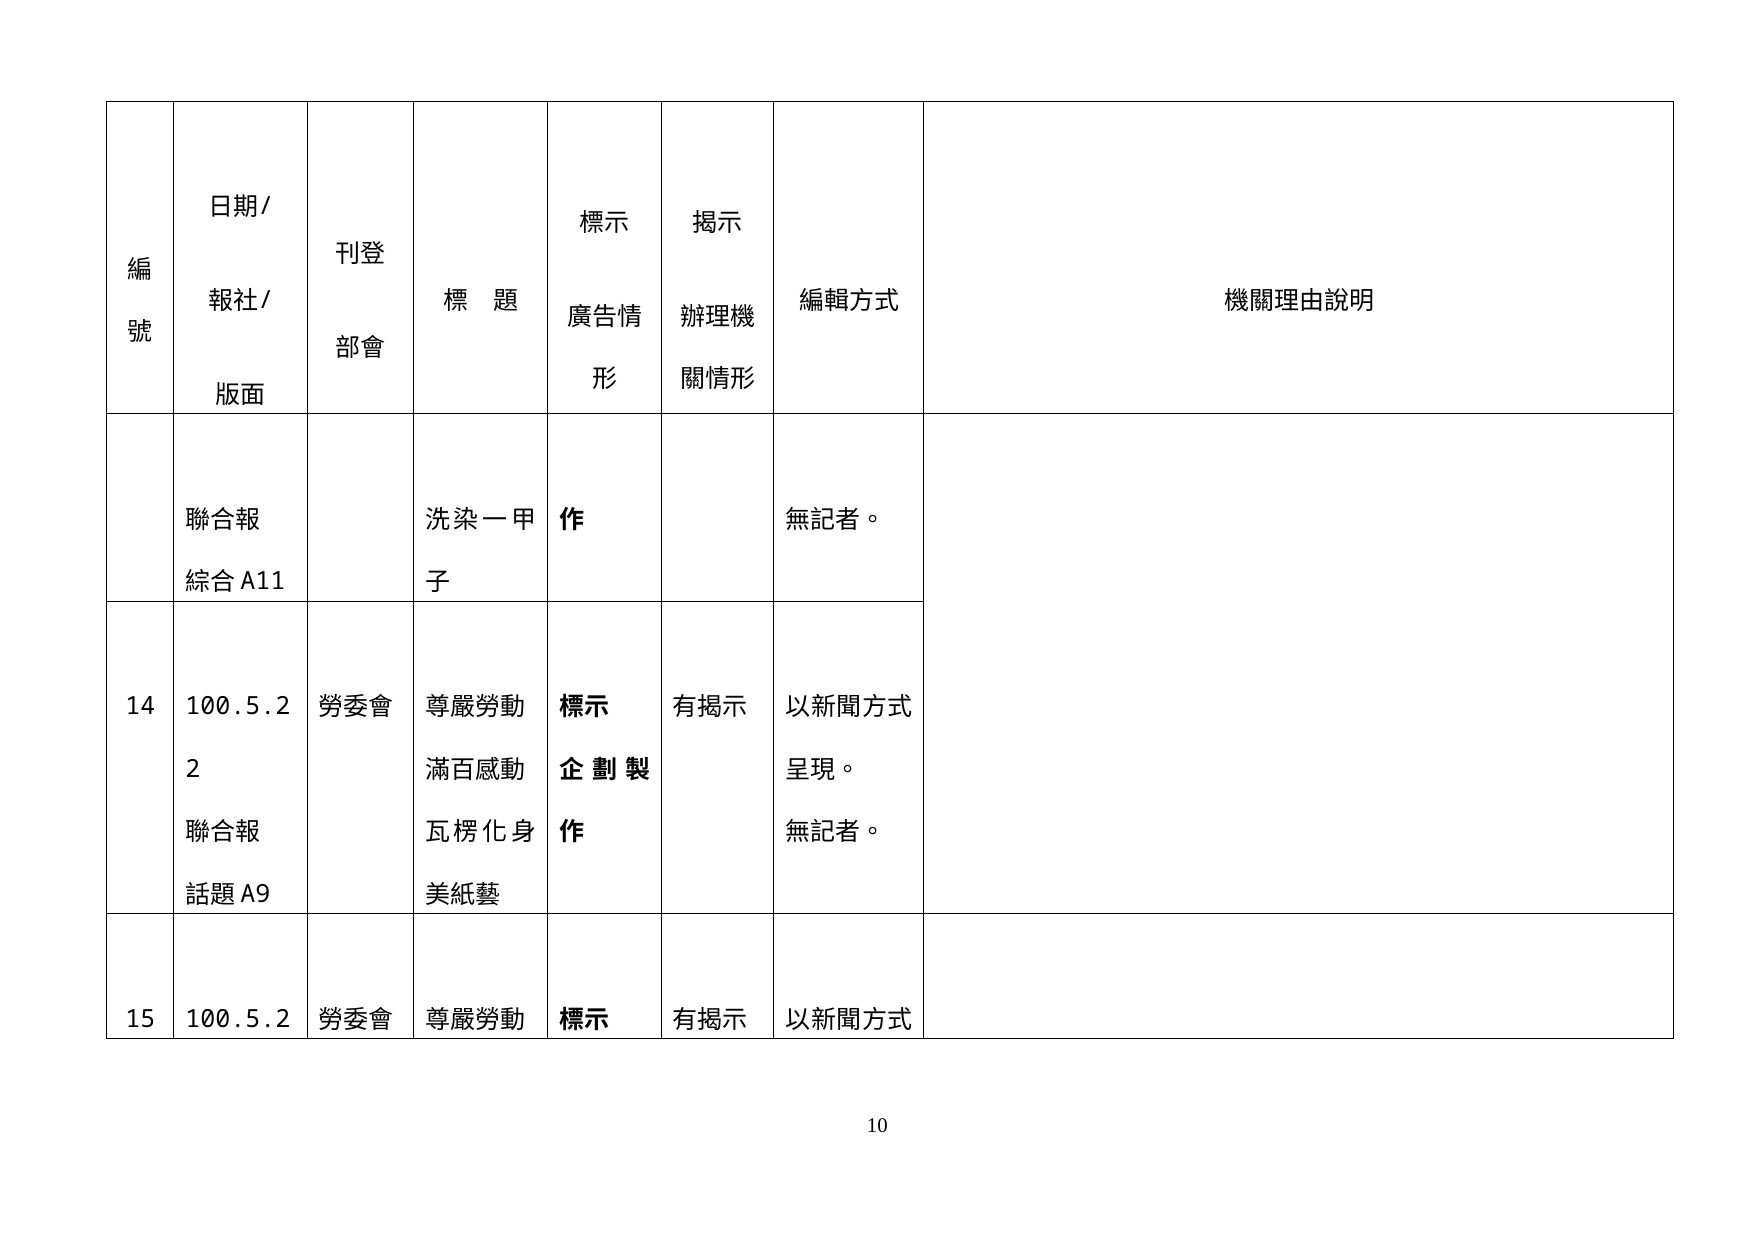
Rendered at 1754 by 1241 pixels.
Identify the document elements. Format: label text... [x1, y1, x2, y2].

table_cell 100.5.2 [174, 914, 307, 1038]
table_cell 有揭示 [662, 602, 773, 913]
table_cell 標示 [548, 914, 661, 1038]
table_cell 以新聞方式 [774, 914, 923, 1038]
table_cell 無記者。 [774, 414, 923, 601]
table_cell 標示 企劃製作 [548, 602, 661, 913]
table_cell 洗染一甲子 [414, 414, 547, 601]
table_cell 尊嚴勞動 滿百感動 瓦楞化身美紙藝 [414, 602, 547, 913]
table_header 標 題 [414, 102, 547, 413]
table_cell [107, 414, 173, 601]
table_cell [924, 914, 1673, 1038]
table_header 刊登 部會 [308, 102, 413, 413]
table_cell 以新聞方式呈現。 無記者。 [774, 602, 923, 913]
table_header 編號 [107, 102, 173, 413]
table_header 機關理由說明 [924, 102, 1673, 413]
table_cell [924, 414, 1673, 913]
table_header 揭示 辦理機關情形 [662, 102, 773, 413]
table_cell 聯合報 綜合A11 [174, 414, 307, 601]
table_cell 15 [107, 914, 173, 1038]
table_cell 勞委會 [308, 602, 413, 913]
table_header 標示 廣告情形 [548, 102, 661, 413]
table_cell 作 [548, 414, 661, 601]
table_cell 勞委會 [308, 914, 413, 1038]
table_cell 尊嚴勞動 [414, 914, 547, 1038]
table_cell [662, 414, 773, 601]
table_cell [308, 414, 413, 601]
table_cell 有揭示 [662, 914, 773, 1038]
table_header 編輯方式 [774, 102, 923, 413]
table_cell 14 [107, 602, 173, 913]
table_cell 100.5.22 聯合報 話題A9 [174, 602, 307, 913]
table_header 日期/ 報社/ 版面 [174, 102, 307, 413]
